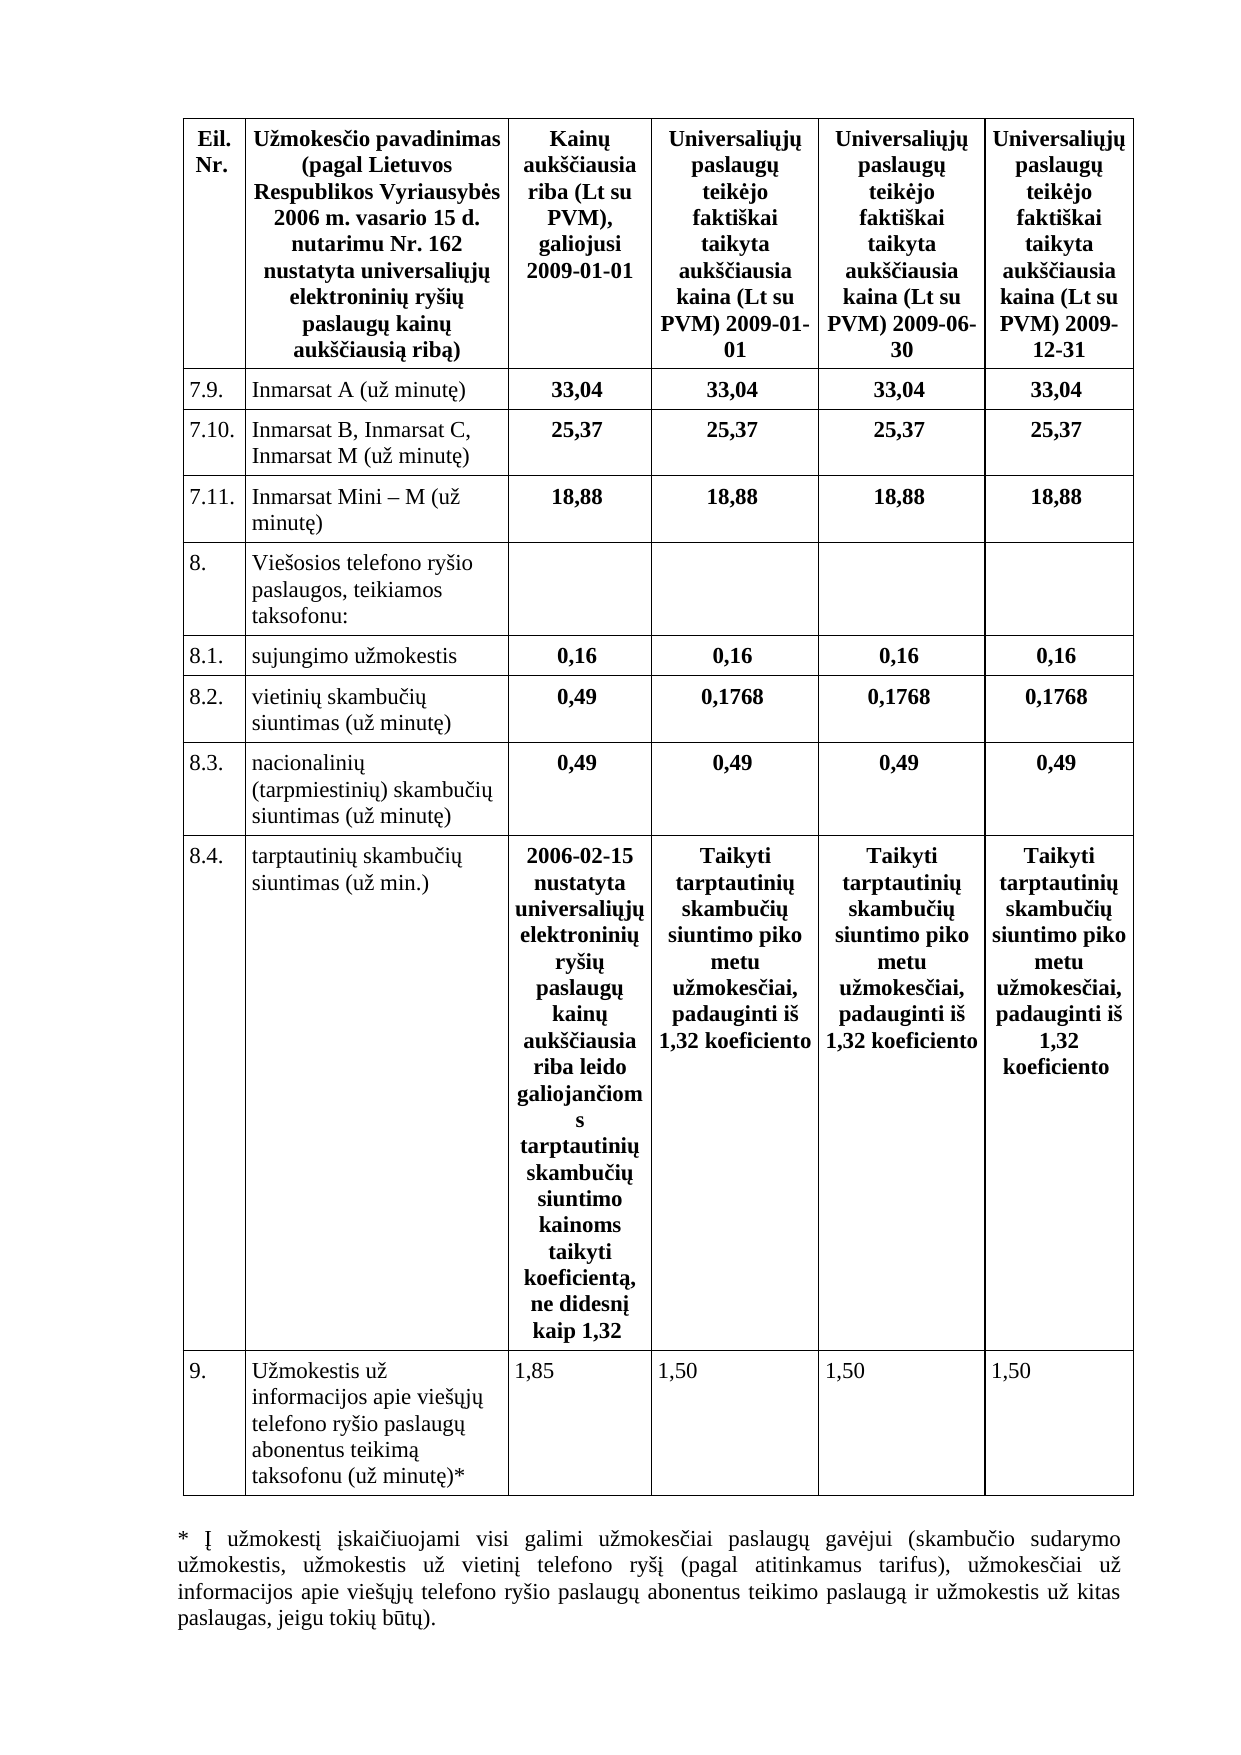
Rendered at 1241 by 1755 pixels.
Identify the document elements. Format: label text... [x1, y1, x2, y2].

table_cell 0,16 [652, 636, 818, 675]
table_cell 8.3. [184, 743, 245, 835]
table_cell 25,37 [986, 410, 1133, 475]
table_cell 0,16 [819, 636, 984, 675]
table_cell 8.4. [184, 836, 245, 1349]
table_cell Inmarsat Mini – M (už minutę) [246, 476, 508, 542]
table_cell 33,04 [986, 369, 1133, 408]
table_cell 0,16 [986, 636, 1133, 675]
table_cell 18,88 [652, 476, 818, 542]
table_cell 8. [184, 543, 245, 635]
table_cell 0,1768 [652, 676, 818, 742]
table_header Universaliųjų paslaugų teikėjo faktiškai taikyta aukščiausia kaina (Lt su PVM) 2009-12-31 [986, 119, 1133, 368]
table_cell 9. [184, 1351, 245, 1495]
table_cell 25,37 [509, 410, 651, 475]
table_cell 18,88 [819, 476, 984, 542]
table_cell 7.10. [184, 410, 245, 475]
table_cell Inmarsat A (už minutę) [246, 369, 508, 408]
table_header Universaliųjų paslaugų teikėjo faktiškai taikyta aukščiausia kaina (Lt su PVM) 2009-01-01 [652, 119, 818, 368]
table_cell 0,49 [819, 743, 984, 835]
table_cell 8.2. [184, 676, 245, 742]
table_cell 7.11. [184, 476, 245, 542]
table_cell 33,04 [652, 369, 818, 408]
table_cell [986, 543, 1133, 635]
text * Į užmokestį įskaičiuojami visi galimi užmokesčiai paslaugų gavėjui (skambučio sudarymo užmokestis, užmokestis už vietinį telefono ryšį (pagal atitinkamus tarifus), užmokesčiai už informacijos apie viešųjų telefono ryšio paslaugų abonentus teikimo paslaugą ir užmokestis už kitas paslaugas, jeigu tokių būtų). [177, 1525, 1122, 1631]
table_header Kainų aukščiausia riba (Lt su PVM), galiojusi 2009-01-01 [509, 119, 651, 368]
table_header Universaliųjų paslaugų teikėjo faktiškai taikyta aukščiausia kaina (Lt su PVM) 2009-06-30 [819, 119, 984, 368]
table_cell Inmarsat B, Inmarsat C, Inmarsat M (už minutę) [246, 410, 508, 475]
table_cell 1,85 [509, 1351, 651, 1495]
table_cell 0,1768 [819, 676, 984, 742]
table_cell Taikyti tarptautinių skambučių siuntimo piko metu užmokesčiai, padauginti iš 1,32 koeficiento [819, 836, 984, 1349]
table_cell [652, 543, 818, 635]
table_cell 0,49 [509, 676, 651, 742]
table_cell [819, 543, 984, 635]
table_cell Taikyti tarptautinių skambučių siuntimo piko metu užmokesčiai, padauginti iš 1,32 koeficiento [986, 836, 1133, 1349]
table_cell nacionalinių (tarpmiestinių) skambučių siuntimas (už minutę) [246, 743, 508, 835]
table_header Užmokesčio pavadinimas (pagal Lietuvos Respublikos Vyriausybės 2006 m. vasario 15 d. nutarimu Nr. 162 nustatyta universaliųjų elektroninių ryšių paslaugų kainų aukščiausią ribą) [246, 119, 508, 368]
table_cell tarptautinių skambučių siuntimas (už min.) [246, 836, 508, 1349]
table_cell 0,49 [509, 743, 651, 835]
table_cell 8.1. [184, 636, 245, 675]
table_cell 1,50 [652, 1351, 818, 1495]
table_cell 25,37 [819, 410, 984, 475]
table_header Eil. Nr. [184, 119, 245, 368]
table_cell 2006-02-15 nustatyta universaliųjų elektroninių ryšių paslaugų kainų aukščiausia riba leido galiojančioms tarptautinių skambučių siuntimo kainoms taikyti koeficientą, ne didesnį kaip 1,32 [509, 836, 651, 1349]
table_cell 0,49 [986, 743, 1133, 835]
table_cell 1,50 [819, 1351, 984, 1495]
table_cell 0,16 [509, 636, 651, 675]
table_cell 0,49 [652, 743, 818, 835]
table_cell vietinių skambučių siuntimas (už minutę) [246, 676, 508, 742]
table_cell 7.9. [184, 369, 245, 408]
table_cell 25,37 [652, 410, 818, 475]
table_cell sujungimo užmokestis [246, 636, 508, 675]
table_cell 33,04 [509, 369, 651, 408]
table_cell 18,88 [509, 476, 651, 542]
table_cell 18,88 [986, 476, 1133, 542]
table_cell 1,50 [986, 1351, 1133, 1495]
table_cell [509, 543, 651, 635]
table_cell Viešosios telefono ryšio paslaugos, teikiamos taksofonu: [246, 543, 508, 635]
table_cell Taikyti tarptautinių skambučių siuntimo piko metu užmokesčiai, padauginti iš 1,32 koeficiento [652, 836, 818, 1349]
table_cell 0,1768 [986, 676, 1133, 742]
table_cell Užmokestis už informacijos apie viešųjų telefono ryšio paslaugų abonentus teikimą taksofonu (už minutę)* [246, 1351, 508, 1495]
table_cell 33,04 [819, 369, 984, 408]
